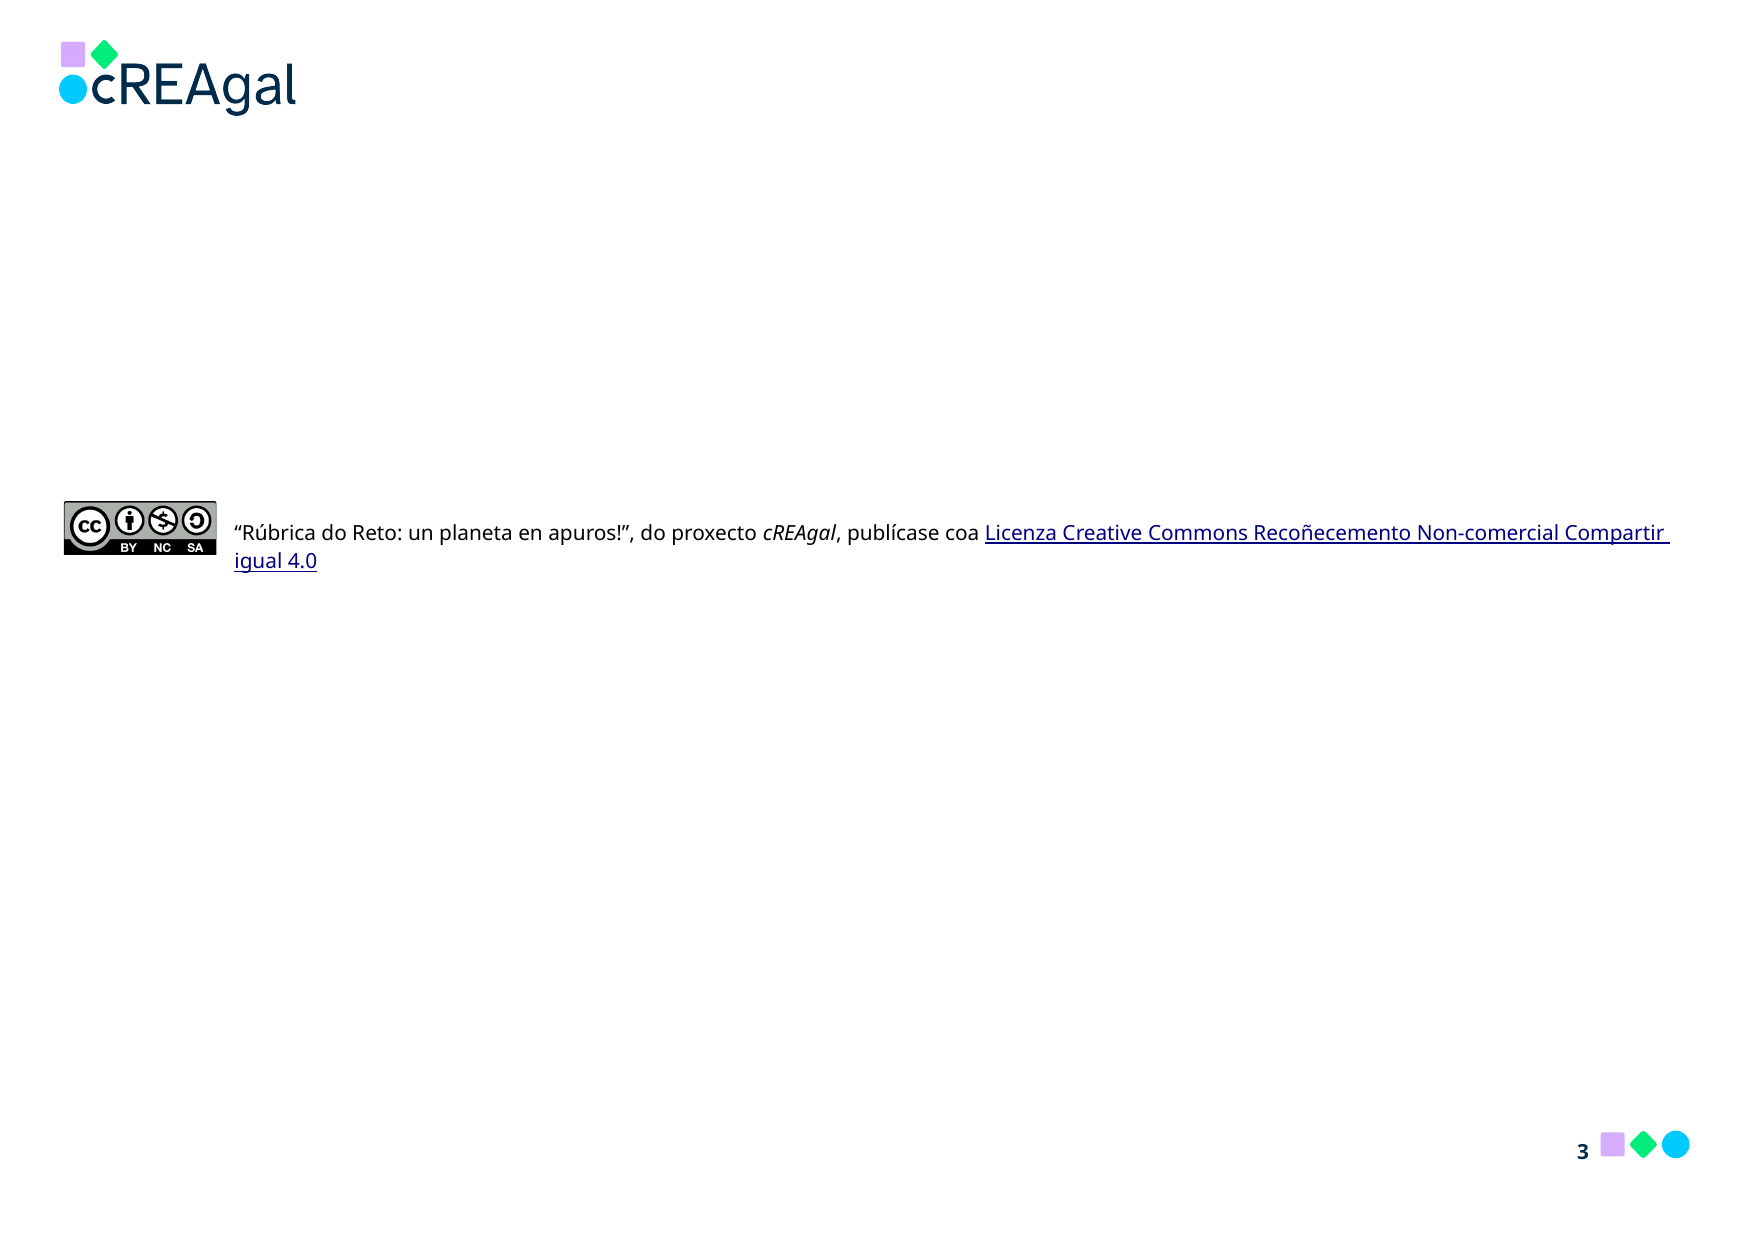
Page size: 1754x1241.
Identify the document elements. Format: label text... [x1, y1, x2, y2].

picture [63, 501, 217, 555]
picture [59, 40, 296, 116]
text “Rúbrica do Reto: un planeta en apuros!”, do proxecto cREAgal, publícase coa Licenza Creative Commons Recoñecemento Non-comercial Compartir igual 4.0 [59, 518, 1695, 575]
